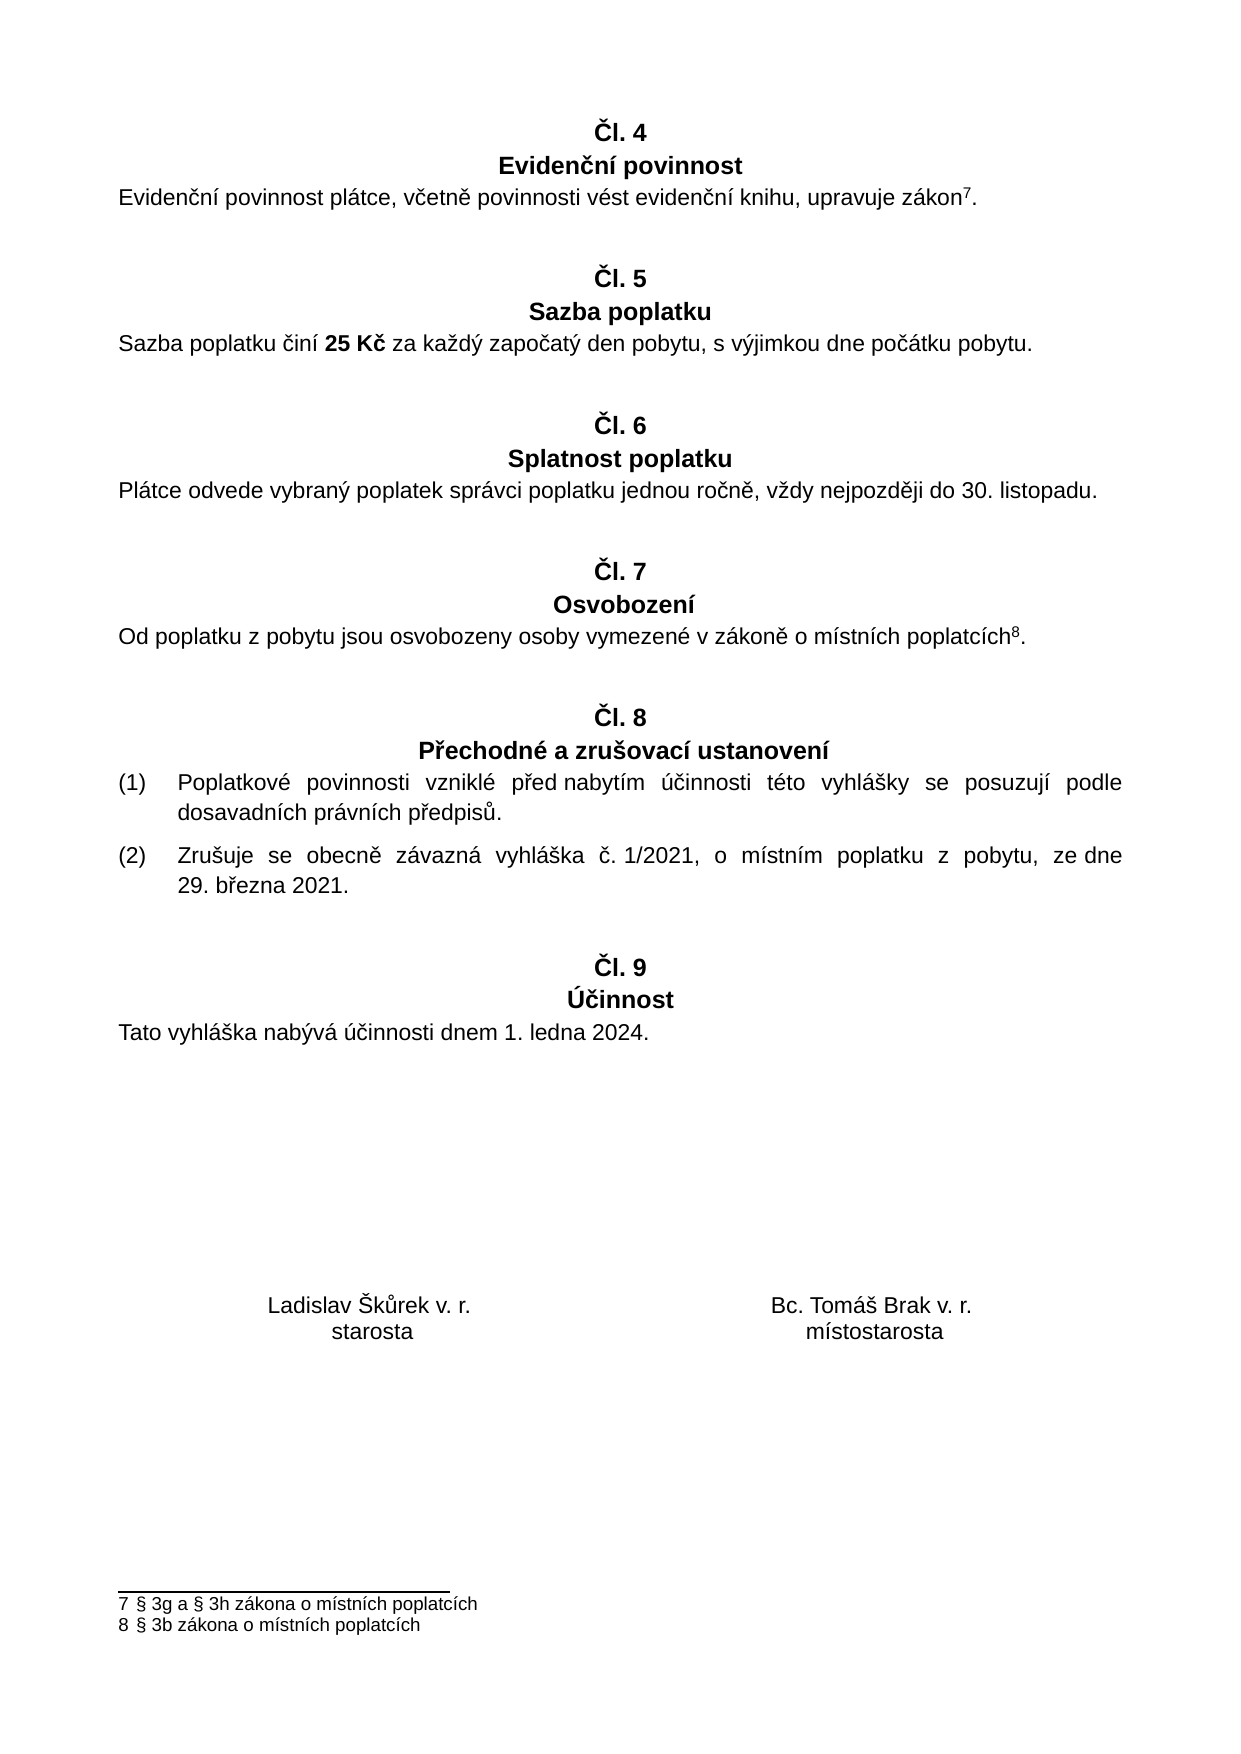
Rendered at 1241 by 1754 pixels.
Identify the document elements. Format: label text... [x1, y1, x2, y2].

text § 3b zákona o místních poplatcích [118, 1614, 1122, 1635]
list Poplatkové povinnosti vzniklé před nabytím účinnosti této vyhlášky se posuzují podle dosavadních právních předpisů. [118, 769, 1122, 826]
text Evidenční povinnost plátce, včetně povinnosti vést evidenční knihu, upravuje zákon. [118, 184, 1122, 211]
table_cell [620, 1350, 1122, 1468]
table_header Bc. Tomáš Brak v. r. místostarosta [620, 1232, 1122, 1350]
subtitle Čl. 4 Evidenční povinnost [118, 118, 1122, 180]
table_cell [118, 1350, 620, 1468]
subtitle Čl. 9 Účinnost [118, 952, 1122, 1014]
text Sazba poplatku činí 25 Kč za každý započatý den pobytu, s výjimkou dne počátku pobytu. [118, 330, 1122, 357]
subtitle Čl. 7 Osvobození [118, 557, 1122, 619]
table_header Ladislav Škůrek v. r. starosta [118, 1232, 620, 1350]
text Od poplatku z pobytu jsou osvobozeny osoby vymezené v zákoně o místních poplatcích. [118, 623, 1122, 649]
list Zrušuje se obecně závazná vyhláška č. 1/2021, o místním poplatku z pobytu, ze dne 29. března 2021. [118, 842, 1122, 899]
text Plátce odvede vybraný poplatek správci poplatku jednou ročně, vždy nejpozději do 30. listopadu. [118, 477, 1122, 503]
subtitle Čl. 6 Splatnost poplatku [118, 411, 1122, 472]
text § 3g a § 3h zákona o místních poplatcích [118, 1592, 1122, 1614]
subtitle Čl. 5 Sazba poplatku [118, 264, 1122, 326]
text Tato vyhláška nabývá účinnosti dnem 1. ledna 2024. [118, 1018, 1122, 1045]
subtitle Čl. 8 Přechodné a zrušovací ustanovení [118, 703, 1122, 765]
